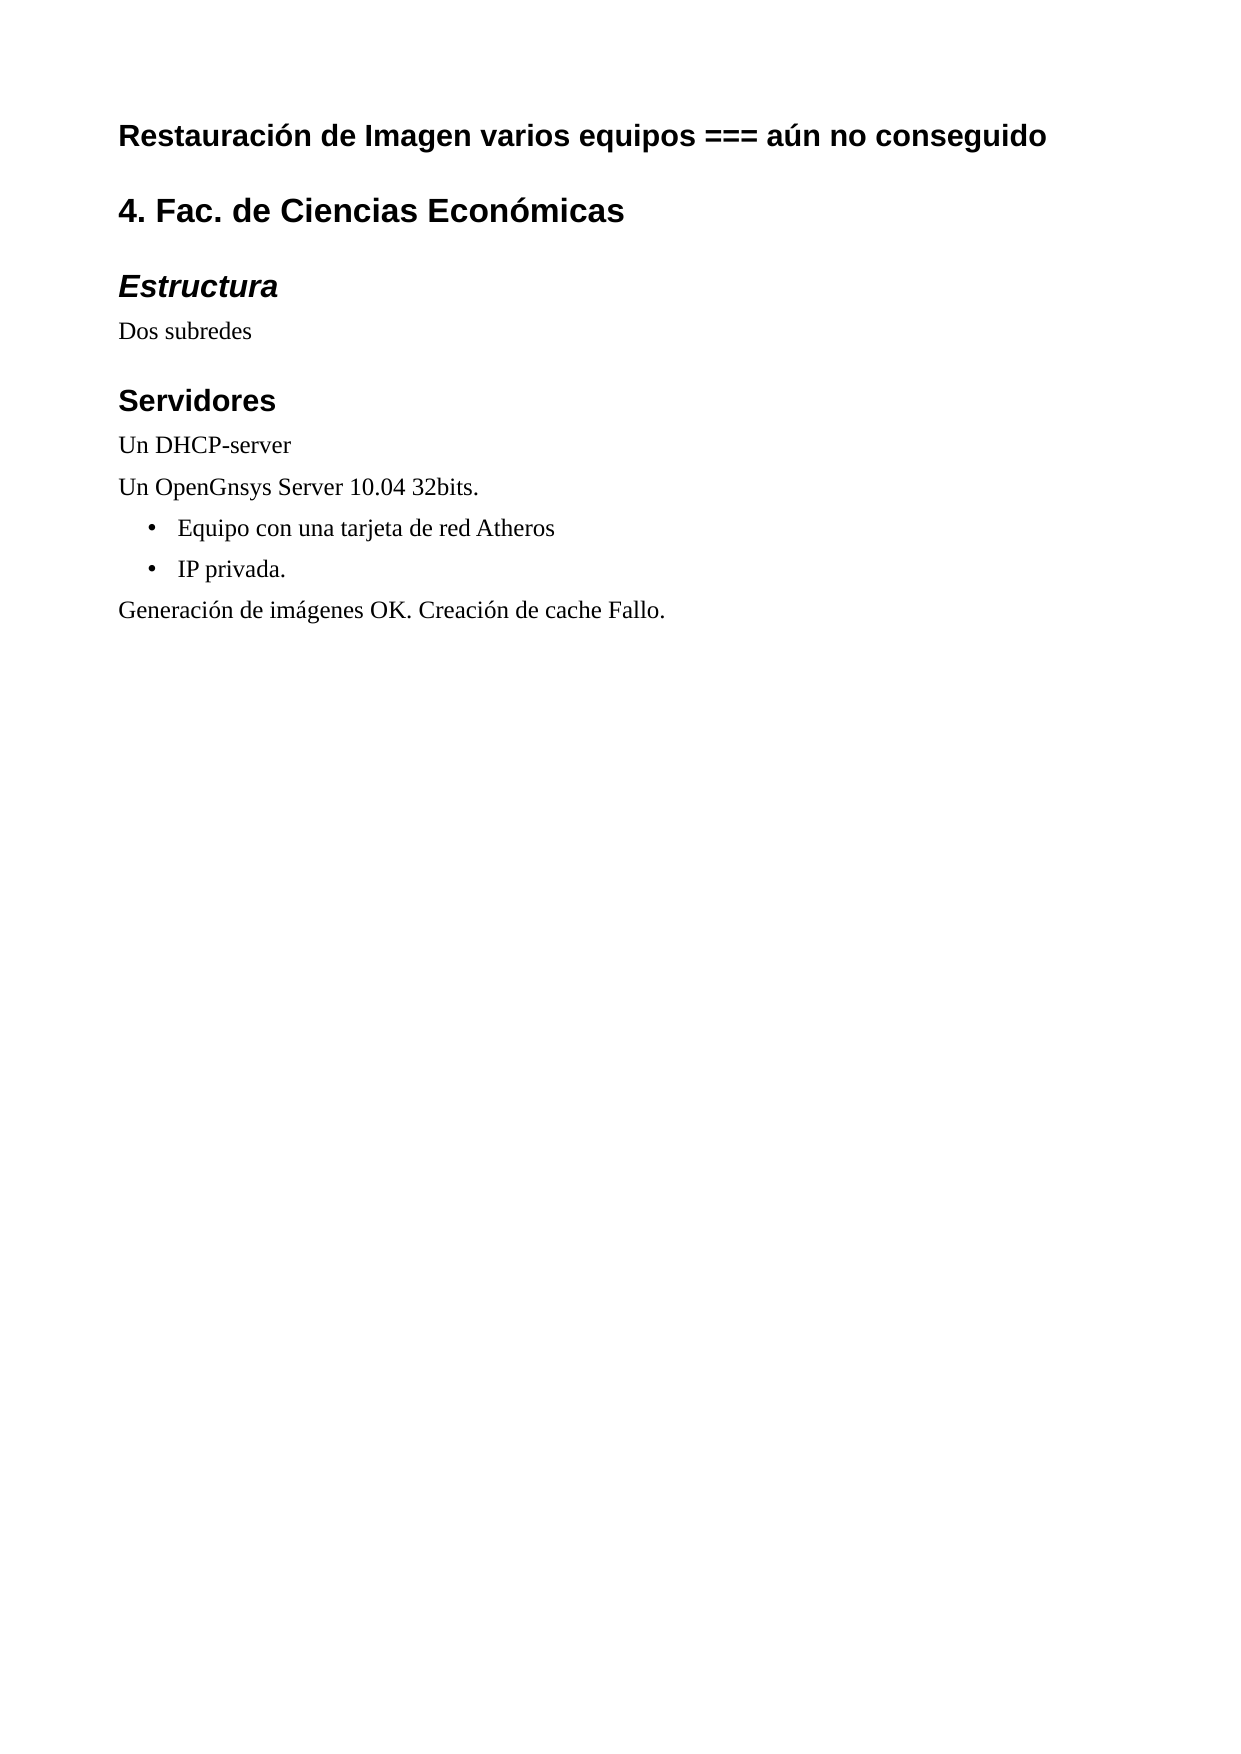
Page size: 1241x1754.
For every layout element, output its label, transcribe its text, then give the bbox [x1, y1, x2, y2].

text Un DHCP-server [118, 431, 1122, 459]
list IP privada. [148, 554, 1122, 583]
text Dos subredes [118, 316, 1122, 345]
subtitle Servidores [118, 383, 1122, 418]
subtitle Restauración de Imagen varios equipos === aún no conseguido [118, 118, 1122, 153]
list Equipo con una tarjeta de red Atheros [148, 513, 1122, 542]
subtitle 4. Fac. de Ciencias Económicas [118, 191, 1122, 229]
text Un OpenGnsys Server 10.04 32bits. [118, 472, 1122, 501]
text Generación de imágenes OK. Creación de cache Fallo. [118, 596, 1122, 624]
subtitle Estructura [118, 267, 1122, 304]
